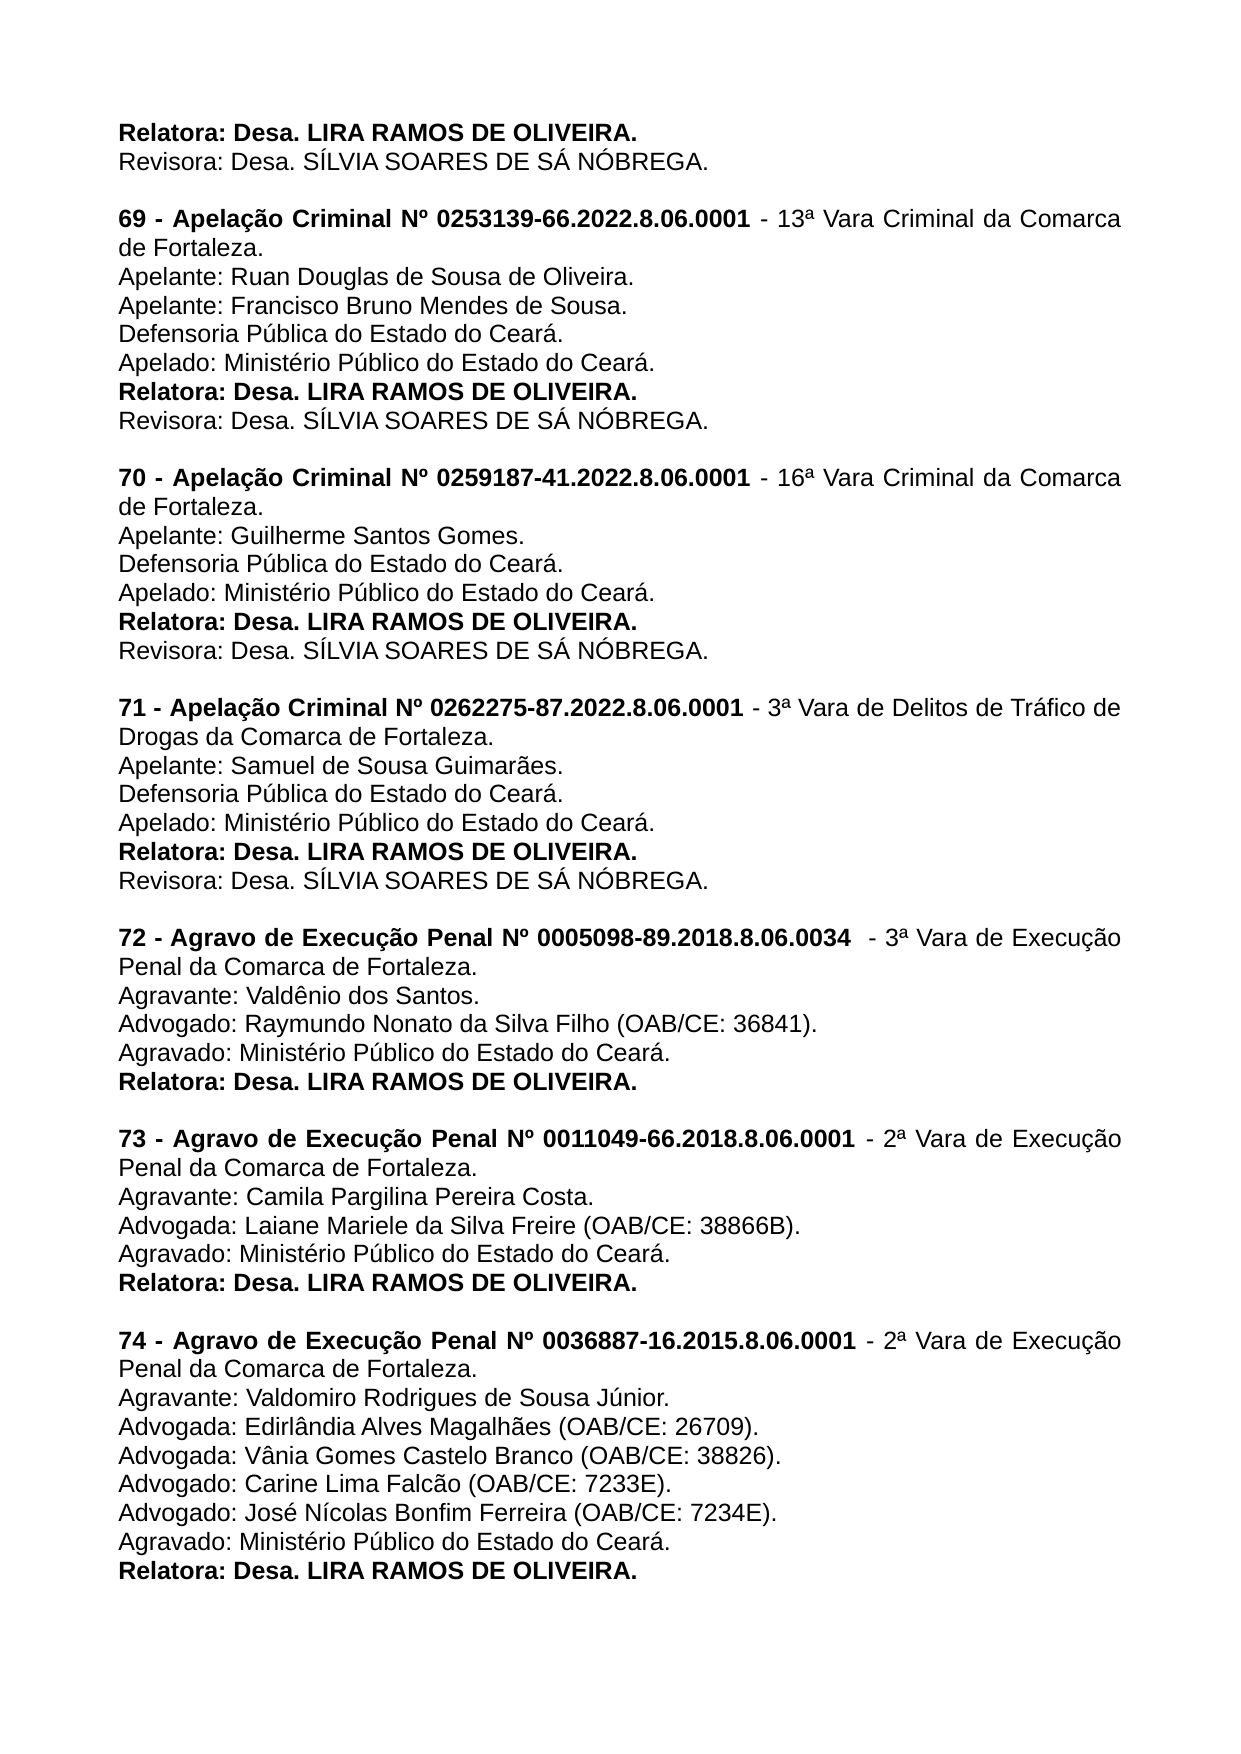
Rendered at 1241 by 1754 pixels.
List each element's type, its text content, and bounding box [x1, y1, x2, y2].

text Revisora: Desa. SÍLVIA SOARES DE SÁ NÓBREGA. [118, 147, 1122, 176]
text Defensoria Pública do Estado do Ceará. [118, 549, 1122, 578]
text 69 - Apelação Criminal Nº 0253139-66.2022.8.06.0001 - 13ª Vara Criminal da Comarca de Fortaleza. [118, 204, 1122, 262]
text Relatora: Desa. LIRA RAMOS DE OLIVEIRA. [118, 1268, 1122, 1297]
text Apelado: Ministério Público do Estado do Ceará. [118, 348, 1122, 377]
text Advogado: Carine Lima Falcão (OAB/CE: 7233E). [118, 1469, 1122, 1498]
text 72 - Agravo de Execução Penal Nº 0005098-89.2018.8.06.0034 - 3ª Vara de Execução Penal da Comarca de Fortaleza. [118, 923, 1122, 981]
text Apelado: Ministério Público do Estado do Ceará. [118, 578, 1122, 607]
text 74 - Agravo de Execução Penal Nº 0036887-16.2015.8.06.0001 - 2ª Vara de Execução Penal da Comarca de Fortaleza. [118, 1326, 1122, 1383]
text Advogada: Laiane Mariele da Silva Freire (OAB/CE: 38866B). [118, 1211, 1122, 1239]
text Agravado: Ministério Público do Estado do Ceará. [118, 1527, 1122, 1556]
text Relatora: Desa. LIRA RAMOS DE OLIVEIRA. [118, 607, 1122, 636]
text 70 - Apelação Criminal Nº 0259187-41.2022.8.06.0001 - 16ª Vara Criminal da Comarca de Fortaleza. [118, 463, 1122, 521]
text Revisora: Desa. SÍLVIA SOARES DE SÁ NÓBREGA. [118, 636, 1122, 664]
text Agravado: Ministério Público do Estado do Ceará. [118, 1038, 1122, 1067]
text Apelante: Ruan Douglas de Sousa de Oliveira. [118, 262, 1122, 291]
text 71 - Apelação Criminal Nº 0262275-87.2022.8.06.0001 - 3ª Vara de Delitos de Tráfico de Drogas da Comarca de Fortaleza. [118, 693, 1122, 751]
text Agravante: Valdênio dos Santos. [118, 981, 1122, 1009]
text Agravante: Camila Pargilina Pereira Costa. [118, 1182, 1122, 1211]
text Defensoria Pública do Estado do Ceará. [118, 319, 1122, 348]
text Apelante: Guilherme Santos Gomes. [118, 521, 1122, 549]
text 73 - Agravo de Execução Penal Nº 0011049-66.2018.8.06.0001 - 2ª Vara de Execução Penal da Comarca de Fortaleza. [118, 1124, 1122, 1182]
text Agravante: Valdomiro Rodrigues de Sousa Júnior. [118, 1383, 1122, 1412]
text Advogada: Vânia Gomes Castelo Branco (OAB/CE: 38826). [118, 1441, 1122, 1469]
text Revisora: Desa. SÍLVIA SOARES DE SÁ NÓBREGA. [118, 406, 1122, 434]
text Agravado: Ministério Público do Estado do Ceará. [118, 1239, 1122, 1268]
text Advogado: Raymundo Nonato da Silva Filho (OAB/CE: 36841). [118, 1009, 1122, 1038]
text Apelado: Ministério Público do Estado do Ceará. [118, 808, 1122, 837]
text Apelante: Samuel de Sousa Guimarães. [118, 751, 1122, 779]
text Relatora: Desa. LIRA RAMOS DE OLIVEIRA. [118, 837, 1122, 866]
text Defensoria Pública do Estado do Ceará. [118, 779, 1122, 808]
text Relatora: Desa. LIRA RAMOS DE OLIVEIRA. [118, 1556, 1122, 1584]
text Relatora: Desa. LIRA RAMOS DE OLIVEIRA. [118, 1067, 1122, 1096]
text Advogado: José Nícolas Bonfim Ferreira (OAB/CE: 7234E). [118, 1498, 1122, 1527]
text Apelante: Francisco Bruno Mendes de Sousa. [118, 291, 1122, 319]
text Revisora: Desa. SÍLVIA SOARES DE SÁ NÓBREGA. [118, 866, 1122, 894]
text Advogada: Edirlândia Alves Magalhães (OAB/CE: 26709). [118, 1412, 1122, 1441]
text Relatora: Desa. LIRA RAMOS DE OLIVEIRA. [118, 118, 1122, 147]
text Relatora: Desa. LIRA RAMOS DE OLIVEIRA. [118, 377, 1122, 406]
